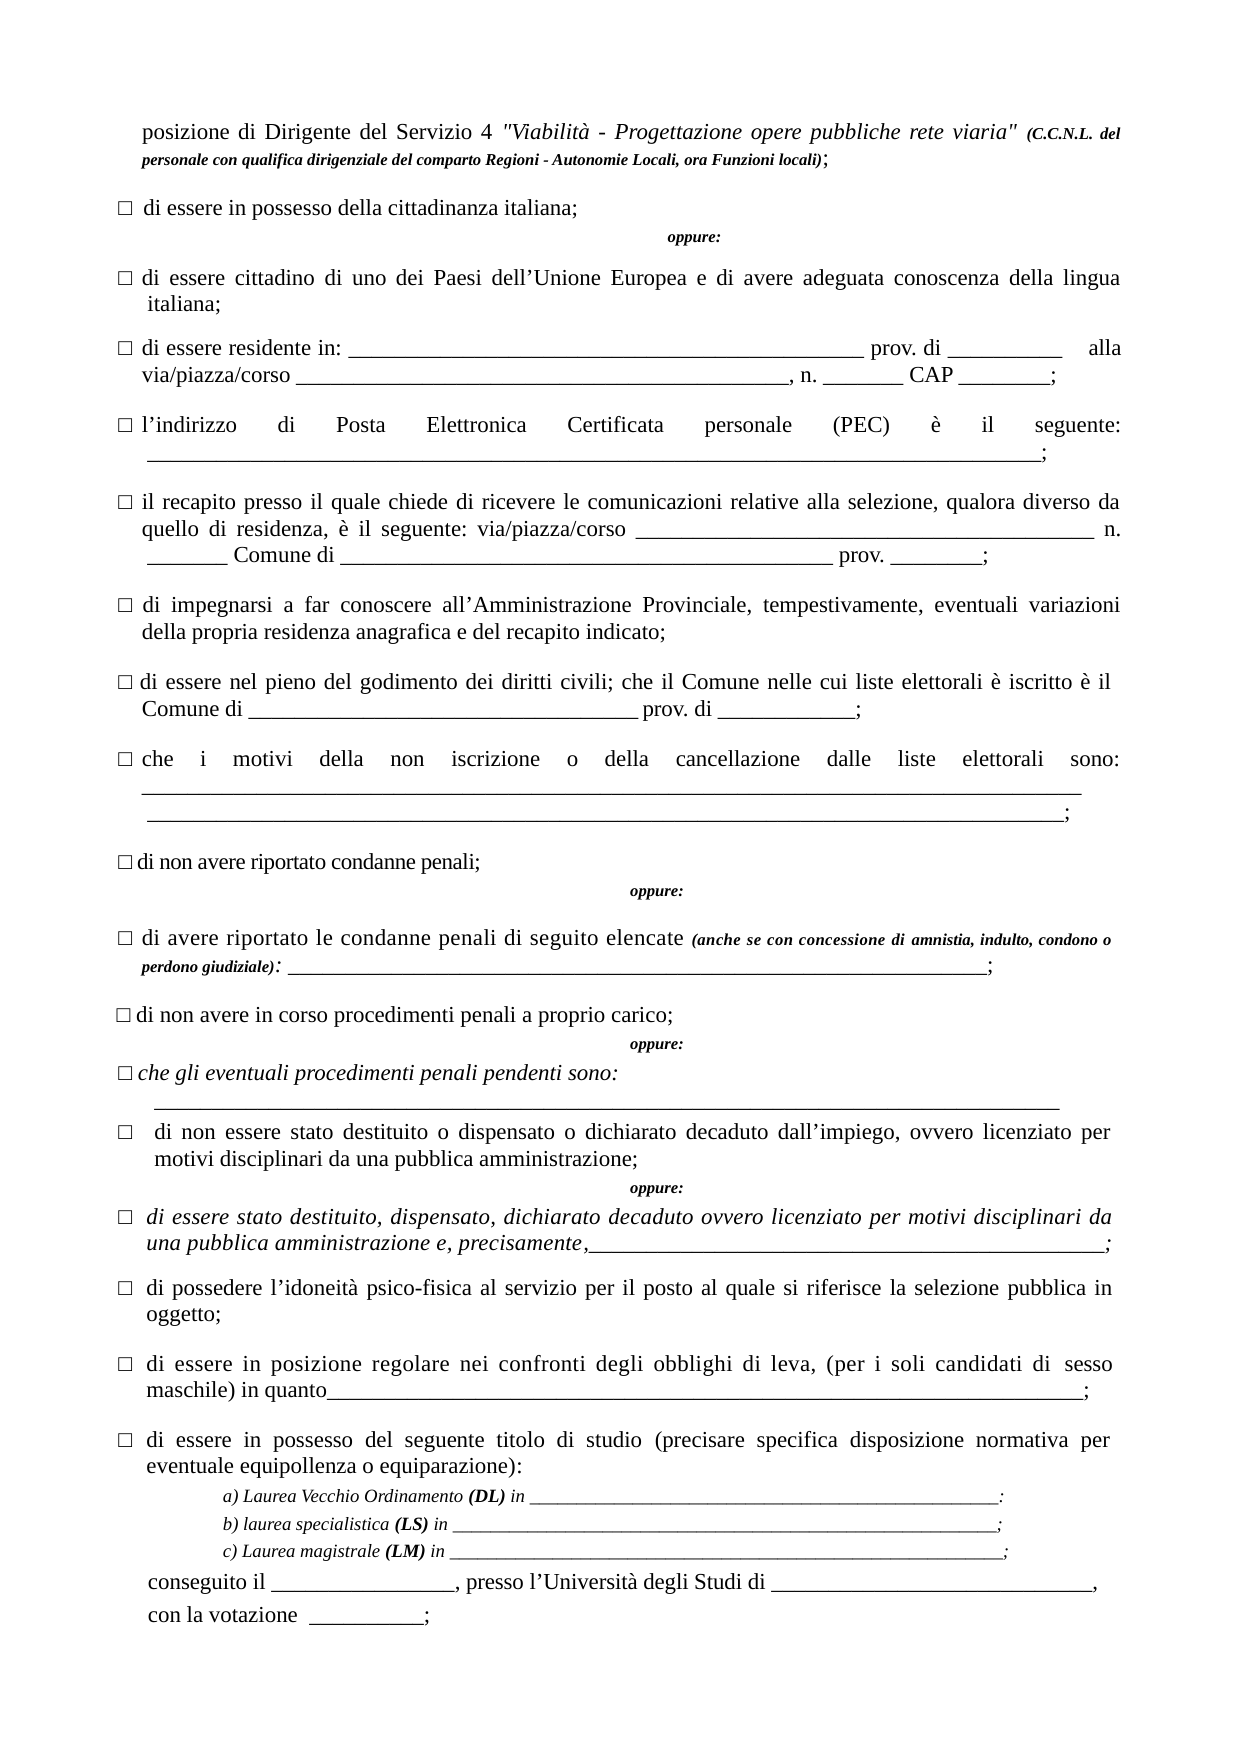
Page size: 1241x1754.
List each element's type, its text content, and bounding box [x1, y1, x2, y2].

text □ il recapito presso il quale chiede di ricevere le comunicazioni relative alla selezione, qualora diverso da quello di residenza, è il seguente: via/piazza/corso ________________________________________ n. _______ Comune di ___________________________________________ prov. ________; [118, 488, 1122, 567]
text oppure: [193, 881, 1122, 900]
text □ di essere residente in: _____________________________________________ prov. di __________ alla via/piazza/corso ___________________________________________, n. _______ CAP ________; [118, 334, 1122, 387]
text □ di essere in possesso della cittadinanza italiana; [118, 194, 1122, 221]
text □ di non avere in corso procedimenti penali a proprio carico; [116, 1001, 1122, 1028]
text conseguito il ________________, presso l’Università degli Studi di ____________________________, [148, 1568, 1122, 1594]
text □ di essere in posizione regolare nei confronti degli obblighi di leva, (per i soli candidati di sesso maschile) in quanto__________________________________________________________________; [118, 1350, 1122, 1402]
text □ che gli eventuali procedimenti penali pendenti sono: _______________________________________________________________________________ [118, 1059, 1122, 1112]
text □ di essere cittadino di uno dei Paesi dell’Unione Europea e di avere adeguata conoscenza della lingua italiana; [118, 264, 1122, 317]
text □ di non avere riportato condanne penali; [118, 848, 1122, 875]
text □ che i motivi della non iscrizione o della cancellazione dalle liste elettorali sono: __________________________________________________________________________________ ________________________________________________________________________________; [118, 745, 1122, 824]
text □ di essere stato destituito, dispensato, dichiarato decaduto ovvero licenziato per motivi disciplinari da una pubblica amministrazione e, precisamente,_____________________________________________; [118, 1203, 1122, 1256]
text □ di possedere l’idoneità psico-fisica al servizio per il posto al quale si riferisce la selezione pubblica in oggetto; [118, 1273, 1122, 1326]
text oppure: [193, 1034, 1122, 1053]
text c) Laurea magistrale (LM) in ___________________________________________________________; [223, 1540, 1122, 1562]
text □ di essere in possesso del seguente titolo di studio (precisare specifica disposizione normativa per eventuale equipollenza o equiparazione): [118, 1426, 1122, 1479]
text b) laurea specialistica (LS) in __________________________________________________________; [223, 1512, 1122, 1534]
text □ di non essere stato destituito o dispensato o dichiarato decaduto dall’impiego, ovvero licenziato per motivi disciplinari da una pubblica amministrazione; [118, 1118, 1122, 1171]
text □ di avere riportato le condanne penali di seguito elencate (anche se con concessione di amnistia, indulto, condono o perdono giudiziale): _____________________________________________________________; [118, 924, 1122, 977]
text □ l’indirizzo di Posta Elettronica Certificata personale (PEC) è il seguente: ______________________________________________________________________________; [118, 411, 1122, 464]
text con la votazione __________; [148, 1601, 1122, 1627]
text posizione di Dirigente del Servizio 4 "Viabilità - Progettazione opere pubbliche rete viaria" (C.C.N.L. del personale con qualifica dirigenziale del comparto Regioni - Autonomie Locali, ora Funzioni locali); [118, 118, 1122, 171]
text oppure: [193, 1177, 1122, 1197]
text oppure: [268, 227, 1122, 246]
text □ di essere nel pieno del godimento dei diritti civili; che il Comune nelle cui liste elettorali è iscritto è il Comune di __________________________________ prov. di ____________; [118, 668, 1122, 721]
text □ di impegnarsi a far conoscere all’Amministrazione Provinciale, tempestivamente, eventuali variazioni della propria residenza anagrafica e del recapito indicato; [118, 591, 1122, 644]
text a) Laurea Vecchio Ordinamento (DL) in __________________________________________________: [223, 1485, 1122, 1506]
